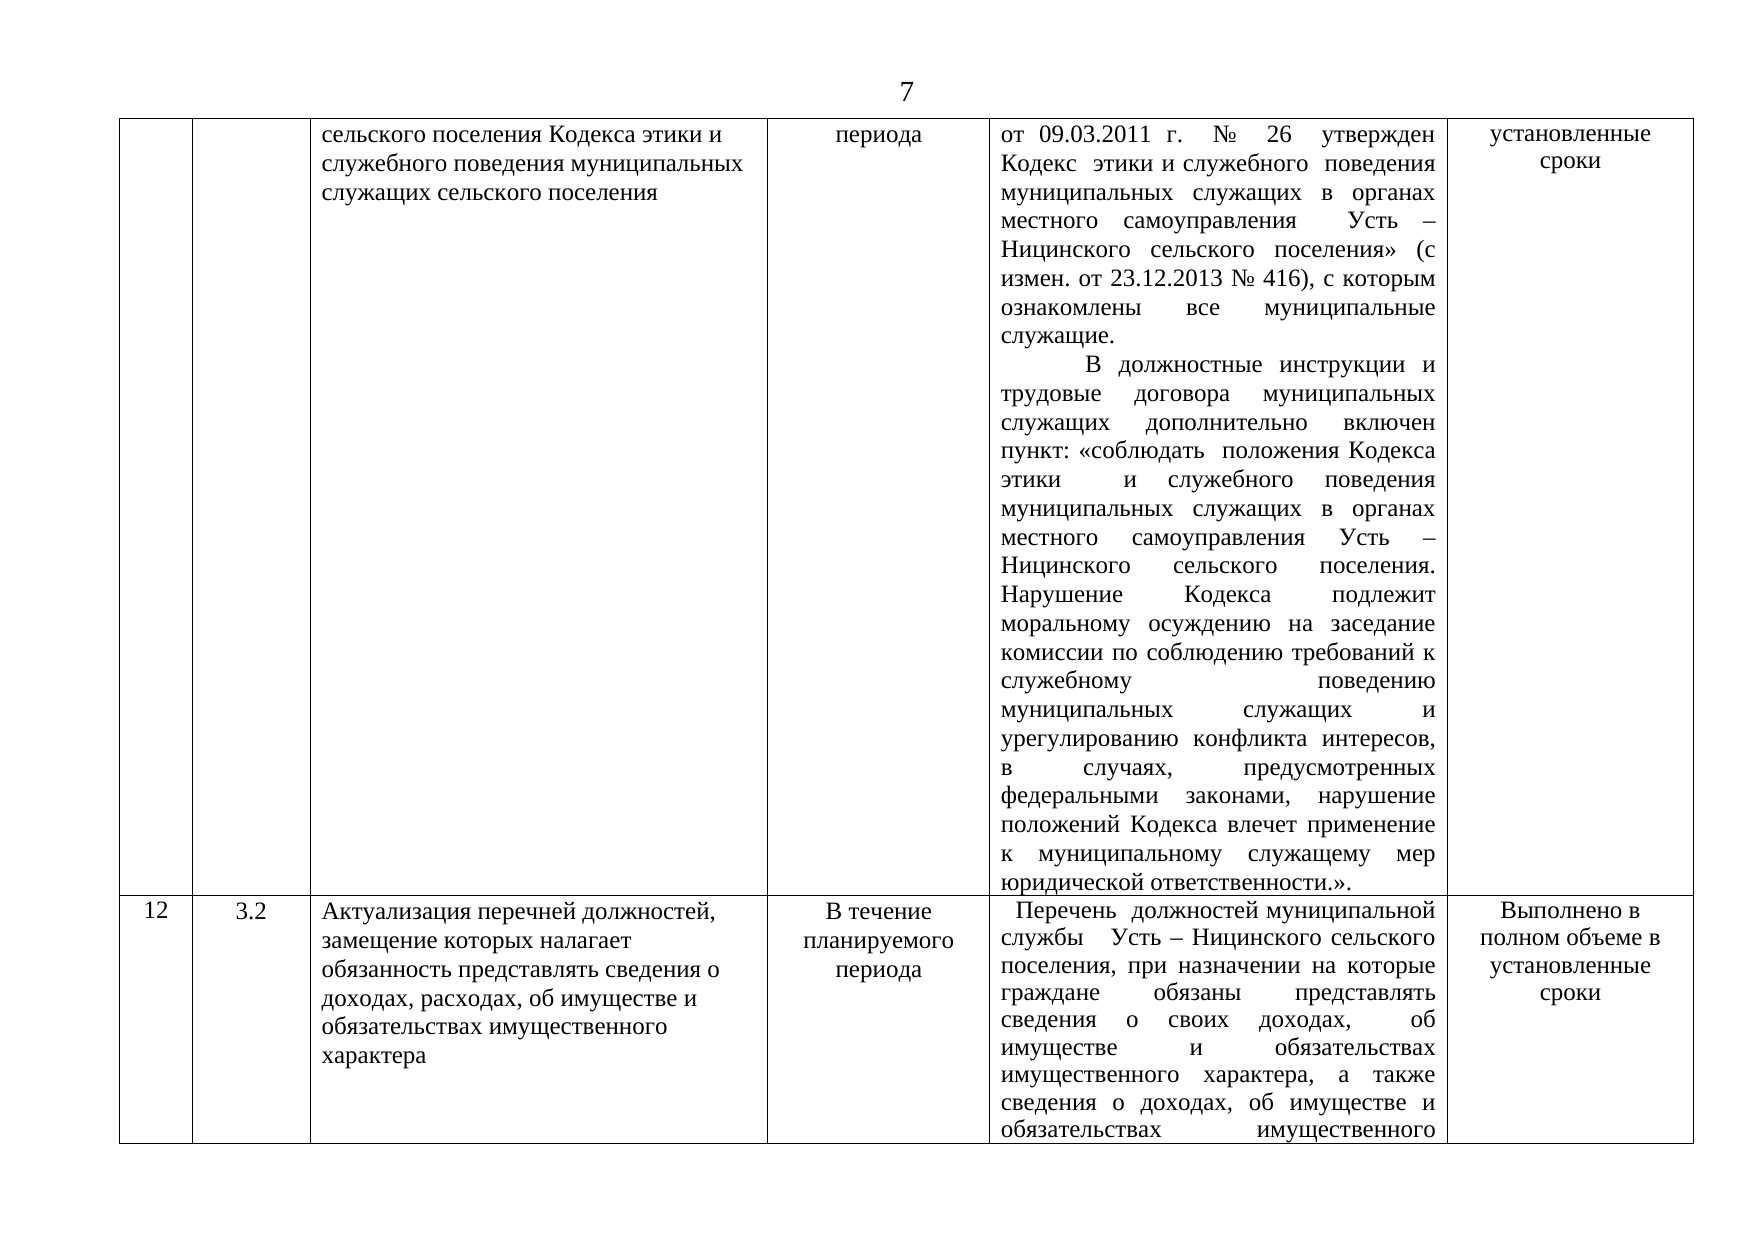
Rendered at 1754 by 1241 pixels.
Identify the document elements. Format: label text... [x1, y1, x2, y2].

table_cell Перечень должностей муниципальной службы Усть – Ницинского сельского поселения, при назначении на которые граждане обязаны представлять сведения о своих доходах, об имуществе и обязательствах имущественного характера, а также сведения о доходах, об имуществе и обязательствах имущественного [990, 896, 1447, 1143]
table_cell 12 [120, 896, 192, 1143]
table_cell 3.2 [193, 896, 310, 1143]
table_cell Актуализация перечней должностей, замещение которых налагает обязанность представлять сведения о доходах, расходах, об имуществе и обязательствах имущественного характера [311, 896, 767, 1143]
table_cell В течение планируемого периода [768, 896, 989, 1143]
table_cell Выполнено в полном объеме в установленные сроки [1448, 896, 1693, 1143]
table_cell установленные сроки [1448, 119, 1693, 895]
table_cell сельского поселения Кодекса этики и служебного поведения муниципальных служащих сельского поселения [311, 119, 767, 895]
table_cell от 09.03.2011 г. № 26 утвержден Кодекс этики и служебного поведения муниципальных служащих в органах местного самоуправления Усть – Ницинского сельского поселения» (с измен. от 23.12.2013 № 416), с которым ознакомлены все муниципальные служащие. В должностные инструкции и трудовые договора муниципальных служащих дополнительно включен пункт: «соблюдать положения Кодекса этики и служебного поведения муниципальных служащих в органах местного самоуправления Усть – Ницинского сельского поселения. Нарушение Кодекса подлежит моральному осуждению на заседание комиссии по соблюдению требований к служебному поведению муниципальных служащих и урегулированию конфликта интересов, в случаях, предусмотренных федеральными законами, нарушение положений Кодекса влечет применение к муниципальному служащему мер юридической ответственности.». [990, 119, 1447, 895]
table_cell [120, 119, 192, 895]
table_cell [193, 119, 310, 895]
table_cell периода [768, 119, 989, 895]
